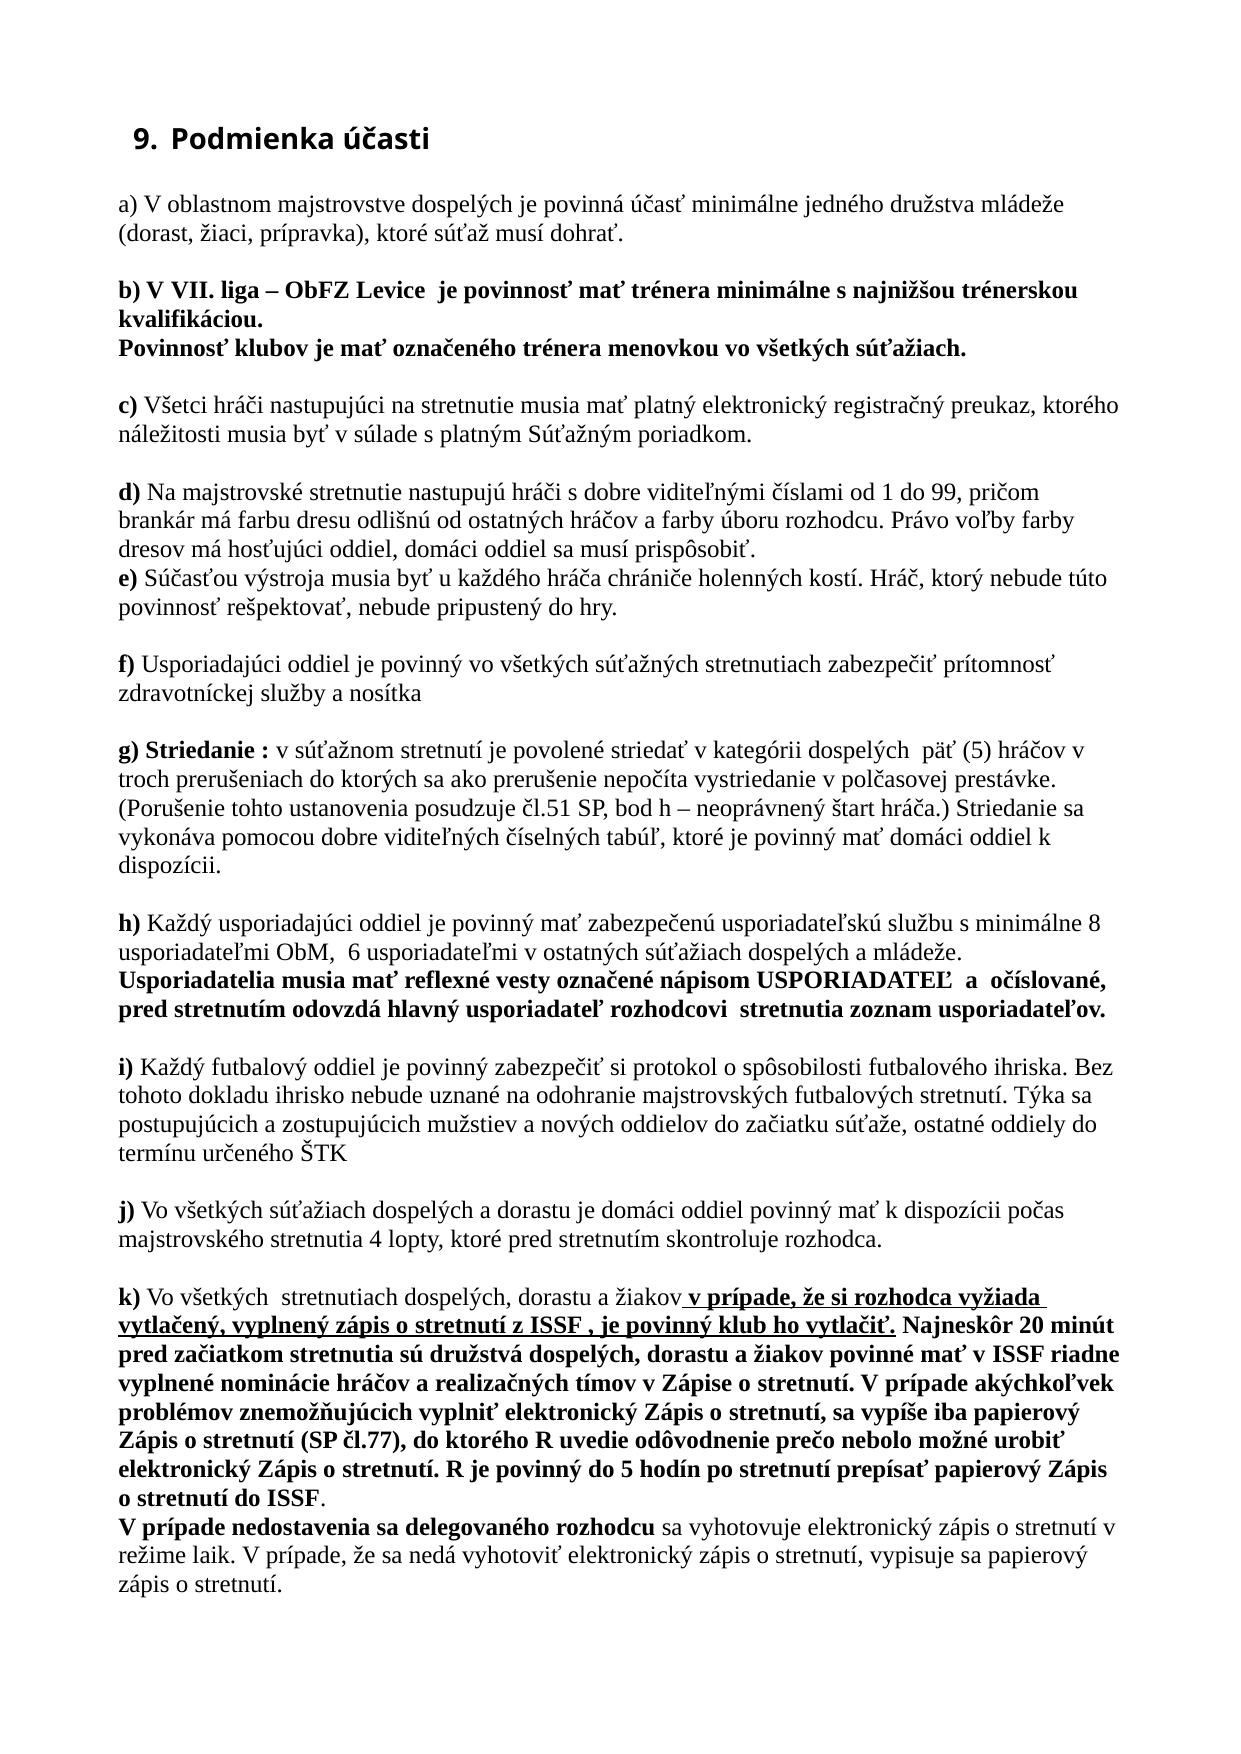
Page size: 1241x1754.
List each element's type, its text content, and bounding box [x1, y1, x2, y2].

text Povinnosť klubov je mať označeného trénera menovkou vo všetkých súťažiach. [118, 333, 1122, 362]
text zdravotníckej služby a nosítka [118, 678, 1122, 707]
text g) Striedanie : v súťažnom stretnutí je povolené striedať v kategórii dospelých päť (5) hráčov v troch prerušeniach do ktorých sa ako prerušenie nepočíta vystriedanie v polčasovej prestávke. (Porušenie tohto ustanovenia posudzuje čl.51 SP, bod h – neoprávnený štart hráča.) Striedanie sa vykonáva pomocou dobre viditeľných číselných tabúľ, ktoré je povinný mať domáci oddiel k dispozícii. [118, 707, 1122, 879]
text i) Každý futbalový oddiel je povinný zabezpečiť si protokol o spôsobilosti futbalového ihriska. Bez tohoto dokladu ihrisko nebude uznané na odohranie majstrovských futbalových stretnutí. Týka sa postupujúcich a zostupujúcich mužstiev a nových oddielov do začiatku súťaže, ostatné oddiely do termínu určeného ŠTK [118, 1023, 1122, 1167]
text a) V oblastnom majstrovstve dospelých je povinná účasť minimálne jedného družstva mládeže (dorast, žiaci, prípravka), ktoré súťaž musí dohrať. [118, 189, 1122, 247]
text [118, 1598, 1122, 1627]
text j) Vo všetkých súťažiach dospelých a dorastu je domáci oddiel povinný mať k dispozícii počas majstrovského stretnutia 4 lopty, ktoré pred stretnutím skontroluje rozhodca. [118, 1167, 1122, 1253]
text f) Usporiadajúci oddiel je povinný vo všetkých súťažných stretnutiach zabezpečiť prítomnosť [118, 620, 1122, 678]
text V prípade nedostavenia sa delegovaného rozhodcu sa vyhotovuje elektronický zápis o stretnutí v režime laik. V prípade, že sa nedá vyhotoviť elektronický zápis o stretnutí, vypisuje sa papierový zápis o stretnutí. [118, 1512, 1122, 1598]
text b) V VII. liga – ObFZ Levice je povinnosť mať trénera minimálne s najnižšou trénerskou kvalifikáciou. [118, 247, 1122, 333]
text c) Všetci hráči nastupujúci na stretnutie musia mať platný elektronický registračný preukaz, ktorého náležitosti musia byť v súlade s platným Súťažným poriadkom. [118, 362, 1122, 448]
text d) Na majstrovské stretnutie nastupujú hráči s dobre viditeľnými číslami od 1 do 99, pričom brankár má farbu dresu odlišnú od ostatných hráčov a farby úboru rozhodcu. Právo voľby farby dresov má hosťujúci oddiel, domáci oddiel sa musí prispôsobiť. [118, 448, 1122, 563]
text e) Súčasťou výstroja musia byť u každého hráča chrániče holenných kostí. Hráč, ktorý nebude túto povinnosť rešpektovať, nebude pripustený do hry. [118, 563, 1122, 620]
list Podmienka účasti [133, 118, 1122, 158]
text k) Vo všetkých stretnutiach dospelých, dorastu a žiakov v prípade, že si rozhodca vyžiada vytlačený, vyplnený zápis o stretnutí z ISSF , je povinný klub ho vytlačiť. Najneskôr 20 minút pred začiatkom stretnutia sú družstvá dospelých, dorastu a žiakov povinné mať v ISSF riadne vyplnené nominácie hráčov a realizačných tímov v Zápise o stretnutí. V prípade akýchkoľvek problémov znemožňujúcich vyplniť elektronický Zápis o stretnutí, sa vypíše iba papierový Zápis o stretnutí (SP čl.77), do ktorého R uvedie odôvodnenie prečo nebolo možné urobiť elektronický Zápis o stretnutí. R je povinný do 5 hodín po stretnutí prepísať papierový Zápis o stretnutí do ISSF. [118, 1253, 1122, 1512]
text h) Každý usporiadajúci oddiel je povinný mať zabezpečenú usporiadateľskú službu s minimálne 8 usporiadateľmi ObM, 6 usporiadateľmi v ostatných súťažiach dospelých a mládeže. Usporiadatelia musia mať reflexné vesty označené nápisom USPORIADATEĽ a očíslované, pred stretnutím odovzdá hlavný usporiadateľ rozhodcovi stretnutia zoznam usporiadateľov. [118, 879, 1122, 1023]
